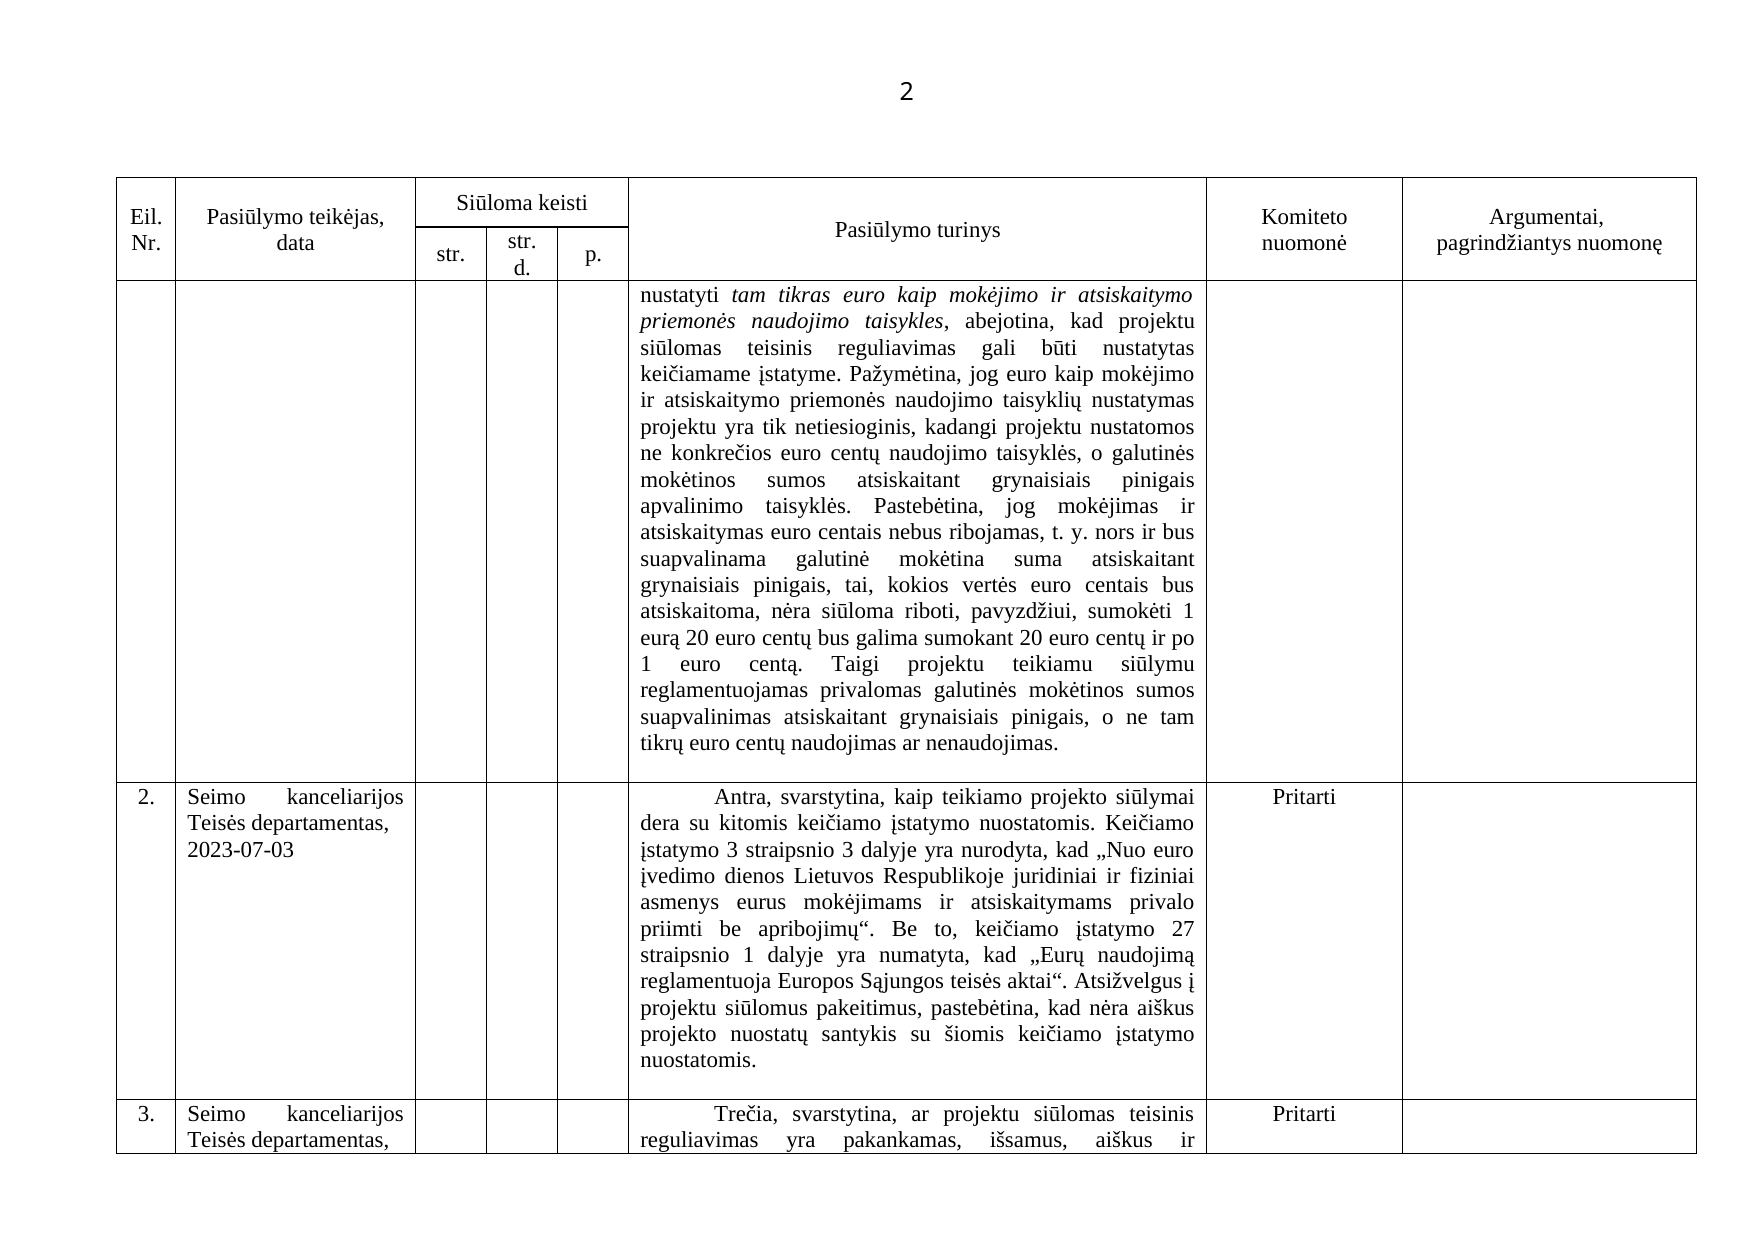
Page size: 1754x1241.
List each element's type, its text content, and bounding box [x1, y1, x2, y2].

table_cell nustatyti tam tikras euro kaip mokėjimo ir atsiskaitymo priemonės naudojimo taisykles, abejotina, kad projektu siūlomas teisinis reguliavimas gali būti nustatytas keičiamame įstatyme. Pažymėtina, jog euro kaip mokėjimo ir atsiskaitymo priemonės naudojimo taisyklių nustatymas projektu yra tik netiesioginis, kadangi projektu nustatomos ne konkrečios euro centų naudojimo taisyklės, o galutinės mokėtinos sumos atsiskaitant grynaisiais pinigais apvalinimo taisyklės. Pastebėtina, jog mokėjimas ir atsiskaitymas euro centais nebus ribojamas, t. y. nors ir bus suapvalinama galutinė mokėtina suma atsiskaitant grynaisiais pinigais, tai, kokios vertės euro centais bus atsiskaitoma, nėra siūloma riboti, pavyzdžiui, sumokėti 1 eurą 20 euro centų bus galima sumokant 20 euro centų ir po 1 euro centą. Taigi projektu teikiamu siūlymu reglamentuojamas privalomas galutinės mokėtinos sumos suapvalinimas atsiskaitant grynaisiais pinigais, o ne tam tikrų euro centų naudojimas ar nenaudojimas. [629, 281, 1206, 782]
table_cell [487, 1100, 557, 1153]
table_cell [117, 281, 175, 782]
table_header Pasiūlymo teikėjas, data [176, 178, 415, 280]
table_cell [1403, 281, 1696, 782]
table_cell [487, 281, 557, 782]
table_cell [416, 281, 486, 782]
table_cell [1207, 281, 1402, 782]
table_cell [416, 783, 486, 1099]
table_cell str. d. [487, 228, 557, 280]
table_header Pasiūlymo turinys [629, 178, 1206, 280]
table_cell Pritarti [1207, 783, 1402, 1099]
table_cell Antra, svarstytina, kaip teikiamo projekto siūlymai dera su kitomis keičiamo įstatymo nuostatomis. Keičiamo įstatymo 3 straipsnio 3 dalyje yra nurodyta, kad „Nuo euro įvedimo dienos Lietuvos Respublikoje juridiniai ir fiziniai asmenys eurus mokėjimams ir atsiskaitymams privalo priimti be apribojimų“. Be to, keičiamo įstatymo 27 straipsnio 1 dalyje yra numatyta, kad „Eurų naudojimą reglamentuoja Europos Sąjungos teisės aktai“. Atsižvelgus į projektu siūlomus pakeitimus, pastebėtina, kad nėra aiškus projekto nuostatų santykis su šiomis keičiamo įstatymo nuostatomis. [629, 783, 1206, 1099]
table_cell [558, 281, 628, 782]
table_cell [558, 783, 628, 1099]
table_cell Seimo kanceliarijos Teisės departamentas, [176, 1100, 415, 1153]
table_header Komiteto nuomonė [1207, 178, 1402, 280]
table_cell Trečia, svarstytina, ar projektu siūlomas teisinis reguliavimas yra pakankamas, išsamus, aiškus ir [629, 1100, 1206, 1153]
table_cell Pritarti [1207, 1100, 1402, 1153]
table_cell 2. [117, 783, 175, 1099]
table_cell [176, 281, 415, 782]
table_header Argumentai, pagrindžiantys nuomonę [1403, 178, 1696, 280]
table_cell [416, 1100, 486, 1153]
table_cell [558, 1100, 628, 1153]
table_header Siūloma keisti [416, 178, 628, 226]
table_cell Seimo kanceliarijos Teisės departamentas, 2023-07-03 [176, 783, 415, 1099]
table_cell [487, 783, 557, 1099]
table_cell [1403, 1100, 1696, 1153]
table_cell [1403, 783, 1696, 1099]
table_header Eil. Nr. [117, 178, 175, 280]
table_cell 3. [117, 1100, 175, 1153]
table_cell str. [416, 228, 486, 280]
table_cell p. [558, 228, 628, 280]
